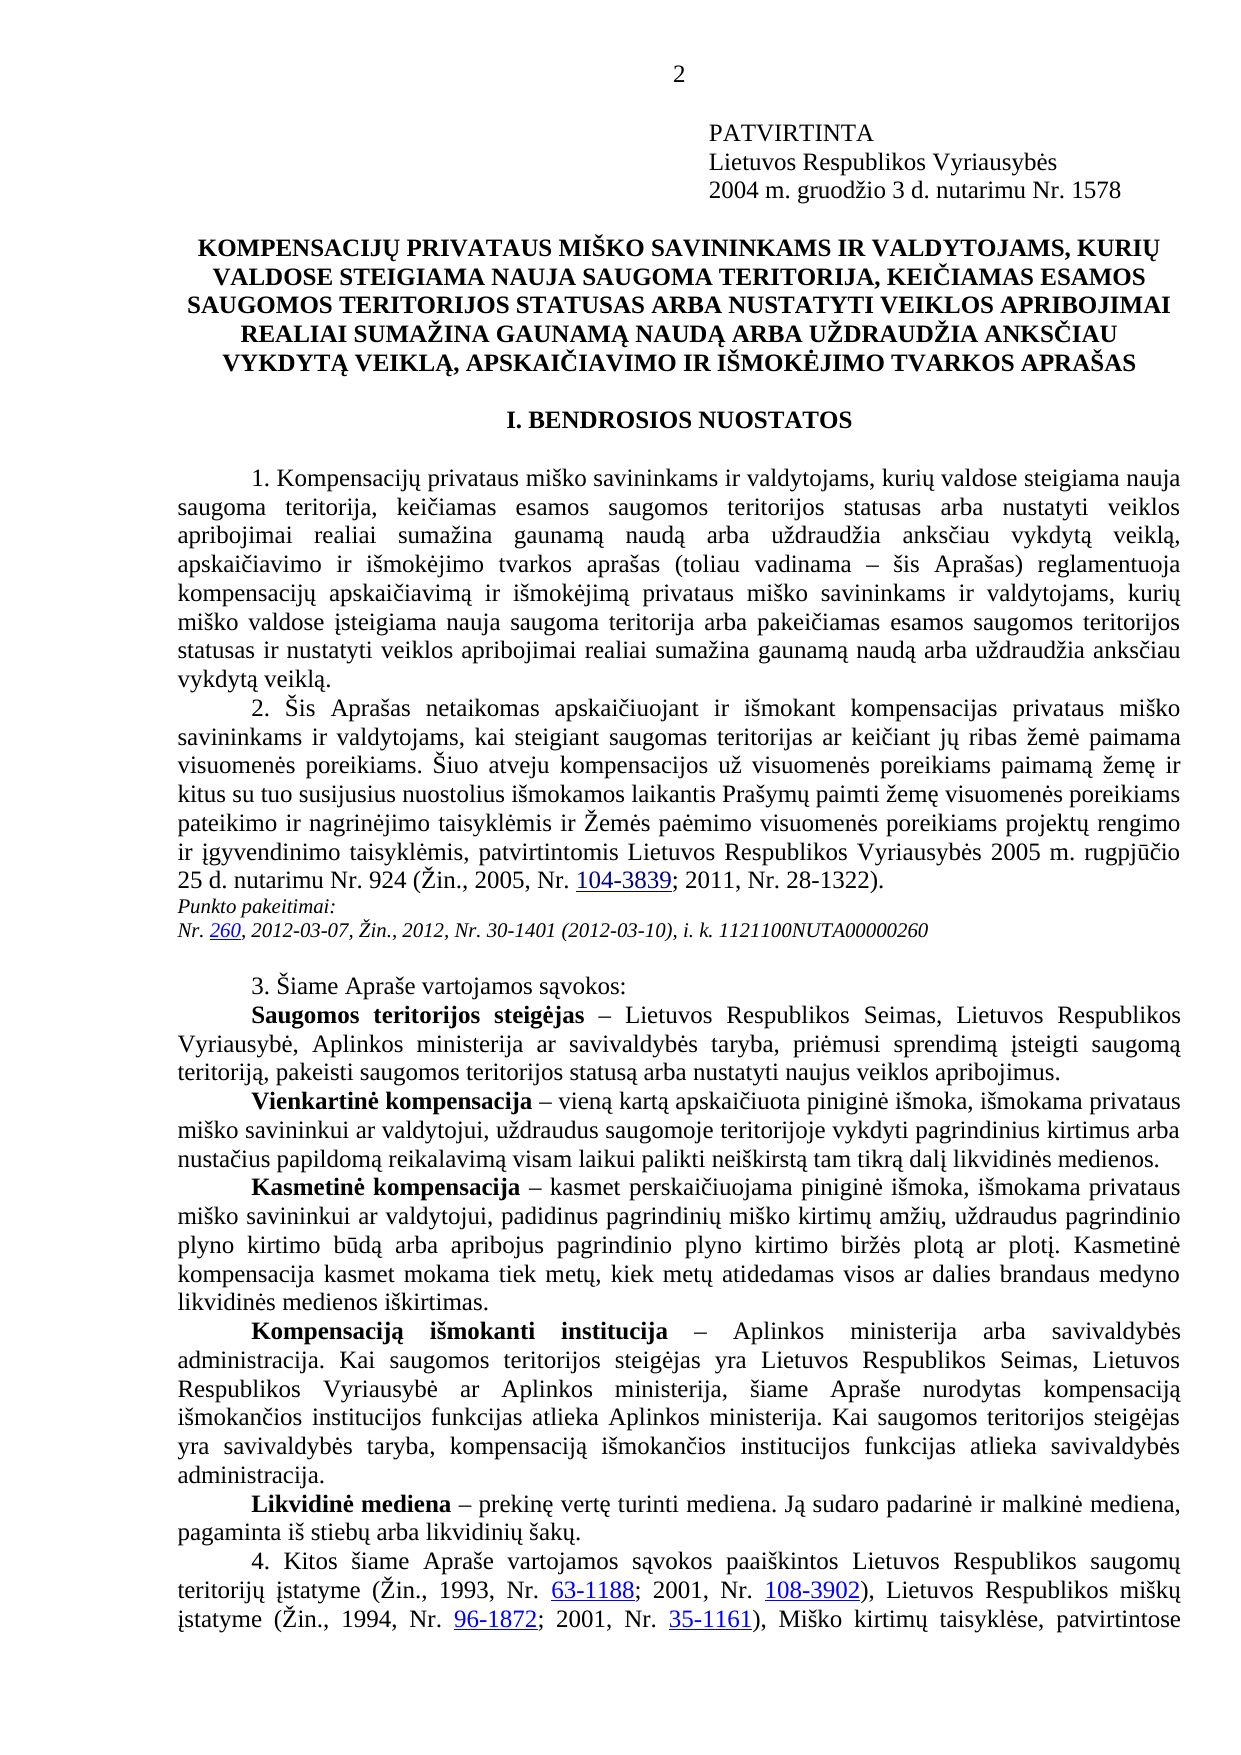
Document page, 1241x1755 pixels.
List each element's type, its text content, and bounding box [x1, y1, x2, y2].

text 3. Šiame Apraše vartojamos sąvokos: [177, 971, 1181, 1000]
text I. BENDROSIOS NUOSTATOS [177, 406, 1181, 434]
text Nr. 260, 2012-03-07, Žin., 2012, Nr. 30-1401 (2012-03-10), i. k. 1121100NUTA00000260 [177, 918, 1181, 942]
text Kompensaciją išmokanti institucija – Aplinkos ministerija arba savivaldybės administracija. Kai saugomos teritorijos steigėjas yra Lietuvos Respublikos Seimas, Lietuvos Respublikos Vyriausybė ar Aplinkos ministerija, šiame Apraše nurodytas kompensaciją išmokančios institucijos funkcijas atlieka Aplinkos ministerija. Kai saugomos teritorijos steigėjas yra savivaldybės taryba, kompensaciją išmokančios institucijos funkcijas atlieka savivaldybės administracija. [177, 1316, 1181, 1489]
text Kasmetinė kompensacija – kasmet perskaičiuojama piniginė išmoka, išmokama privataus miško savininkui ar valdytojui, padidinus pagrindinių miško kirtimų amžių, uždraudus pagrindinio plyno kirtimo būdą arba apribojus pagrindinio plyno kirtimo biržės plotą ar plotį. Kasmetinė kompensacija kasmet mokama tiek metų, kiek metų atidedamas visos ar dalies brandaus medyno likvidinės medienos iškirtimas. [177, 1172, 1181, 1316]
text PATVIRTINTA [709, 118, 1181, 147]
text Vienkartinė kompensacija – vieną kartą apskaičiuota piniginė išmoka, išmokama privataus miško savininkui ar valdytojui, uždraudus saugomoje teritorijoje vykdyti pagrindinius kirtimus arba nustačius papildomą reikalavimą visam laikui palikti neiškirstą tam tikrą dalį likvidinės medienos. [177, 1086, 1181, 1172]
text 2. Šis Aprašas netaikomas apskaičiuojant ir išmokant kompensacijas privataus miško savininkams ir valdytojams, kai steigiant saugomas teritorijas ar keičiant jų ribas žemė paimama visuomenės poreikiams. Šiuo atveju kompensacijos už visuomenės poreikiams paimamą žemę ir kitus su tuo susijusius nuostolius išmokamos laikantis Prašymų paimti žemę visuomenės poreikiams pateikimo ir nagrinėjimo taisyklėmis ir Žemės paėmimo visuomenės poreikiams projektų rengimo ir įgyvendinimo taisyklėmis, patvirtintomis Lietuvos Respublikos Vyriausybės 2005 m. rugpjūčio 25 d. nutarimu Nr. 924 (Žin., 2005, Nr. 104-3839; 2011, Nr. 28-1322). [177, 693, 1181, 894]
text Likvidinė mediena – prekinę vertę turinti mediena. Ją sudaro padarinė ir malkinė mediena, pagaminta iš stiebų arba likvidinių šakų. [177, 1489, 1181, 1546]
text 2004 m. gruodžio 3 d. nutarimu Nr. 1578 [177, 176, 1181, 204]
text KOMPENSACIJŲ PRIVATAUS MIŠKO SAVININKAMS IR VALDYTOJAMS, KURIŲ VALDOSE STEIGIAMA NAUJA SAUGOMA TERITORIJA, KEIČIAMAS ESAMOS SAUGOMOS TERITORIJOS STATUSAS ARBA NUSTATYTI VEIKLOS APRIBOJIMAI REALIAI SUMAŽINA GAUNAMĄ NAUDĄ ARBA UŽDRAUDŽIA ANKSČIAU VYKDYTĄ VEIKLĄ, APSKAIČIAVIMO IR IŠMOKĖJIMO TVARKOS APRAŠAS [177, 233, 1181, 377]
text Saugomos teritorijos steigėjas – Lietuvos Respublikos Seimas, Lietuvos Respublikos Vyriausybė, Aplinkos ministerija ar savivaldybės taryba, priėmusi sprendimą įsteigti saugomą teritoriją, pakeisti saugomos teritorijos statusą arba nustatyti naujus veiklos apribojimus. [177, 1000, 1181, 1086]
text Punkto pakeitimai: [177, 894, 1181, 918]
text 4. Kitos šiame Apraše vartojamos sąvokos paaiškintos Lietuvos Respublikos saugomų teritorijų įstatyme (Žin., 1993, Nr. 63-1188; 2001, Nr. 108-3902), Lietuvos Respublikos miškų įstatyme (Žin., 1994, Nr. 96-1872; 2001, Nr. 35-1161), Miško kirtimų taisyklėse, patvirtintose [177, 1546, 1181, 1632]
text Lietuvos Respublikos Vyriausybės [177, 147, 1181, 176]
text 1. Kompensacijų privataus miško savininkams ir valdytojams, kurių valdose steigiama nauja saugoma teritorija, keičiamas esamos saugomos teritorijos statusas arba nustatyti veiklos apribojimai realiai sumažina gaunamą naudą arba uždraudžia anksčiau vykdytą veiklą, apskaičiavimo ir išmokėjimo tvarkos aprašas (toliau vadinama – šis Aprašas) reglamentuoja kompensacijų apskaičiavimą ir išmokėjimą privataus miško savininkams ir valdytojams, kurių miško valdose įsteigiama nauja saugoma teritorija arba pakeičiamas esamos saugomos teritorijos statusas ir nustatyti veiklos apribojimai realiai sumažina gaunamą naudą arba uždraudžia anksčiau vykdytą veiklą. [177, 463, 1181, 693]
